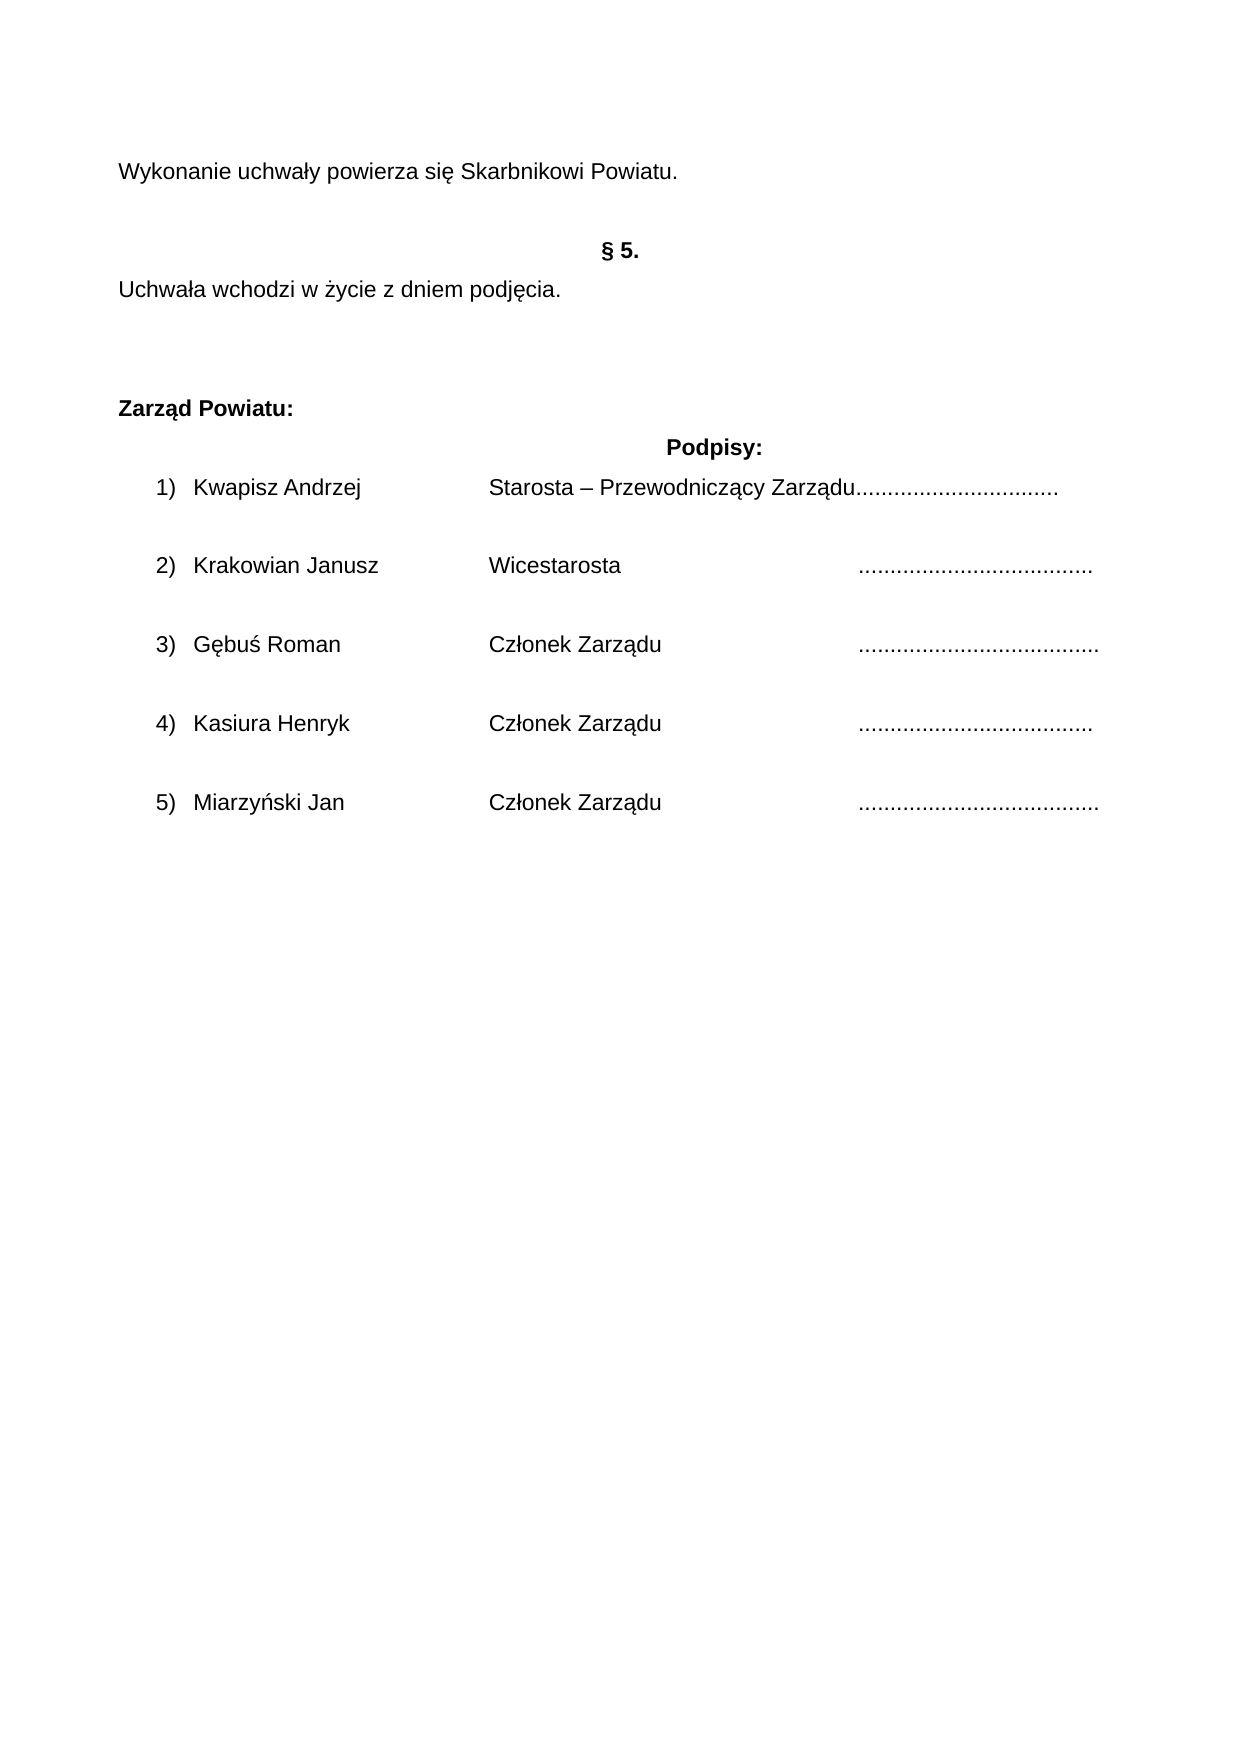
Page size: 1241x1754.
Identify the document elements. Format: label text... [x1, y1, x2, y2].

text Uchwała wchodzi w życie z dniem podjęcia. [118, 276, 1122, 302]
list Kwapisz Andrzej Starosta – Przewodniczący Zarządu................................ [156, 473, 1122, 500]
text Wykonanie uchwały powierza się Skarbnikowi Powiatu. [118, 158, 1122, 184]
text Podpisy: [118, 434, 1122, 460]
list Gębuś Roman Członek Zarządu ...................................... [156, 631, 1122, 658]
list Krakowian Janusz Wicestarosta ..................................... [156, 552, 1122, 579]
text Zarząd Powiatu: [118, 394, 1122, 421]
text § 5. [118, 237, 1122, 263]
list Miarzyński Jan Członek Zarządu ...................................... [156, 789, 1122, 816]
list Kasiura Henryk Członek Zarządu ..................................... [156, 710, 1122, 737]
